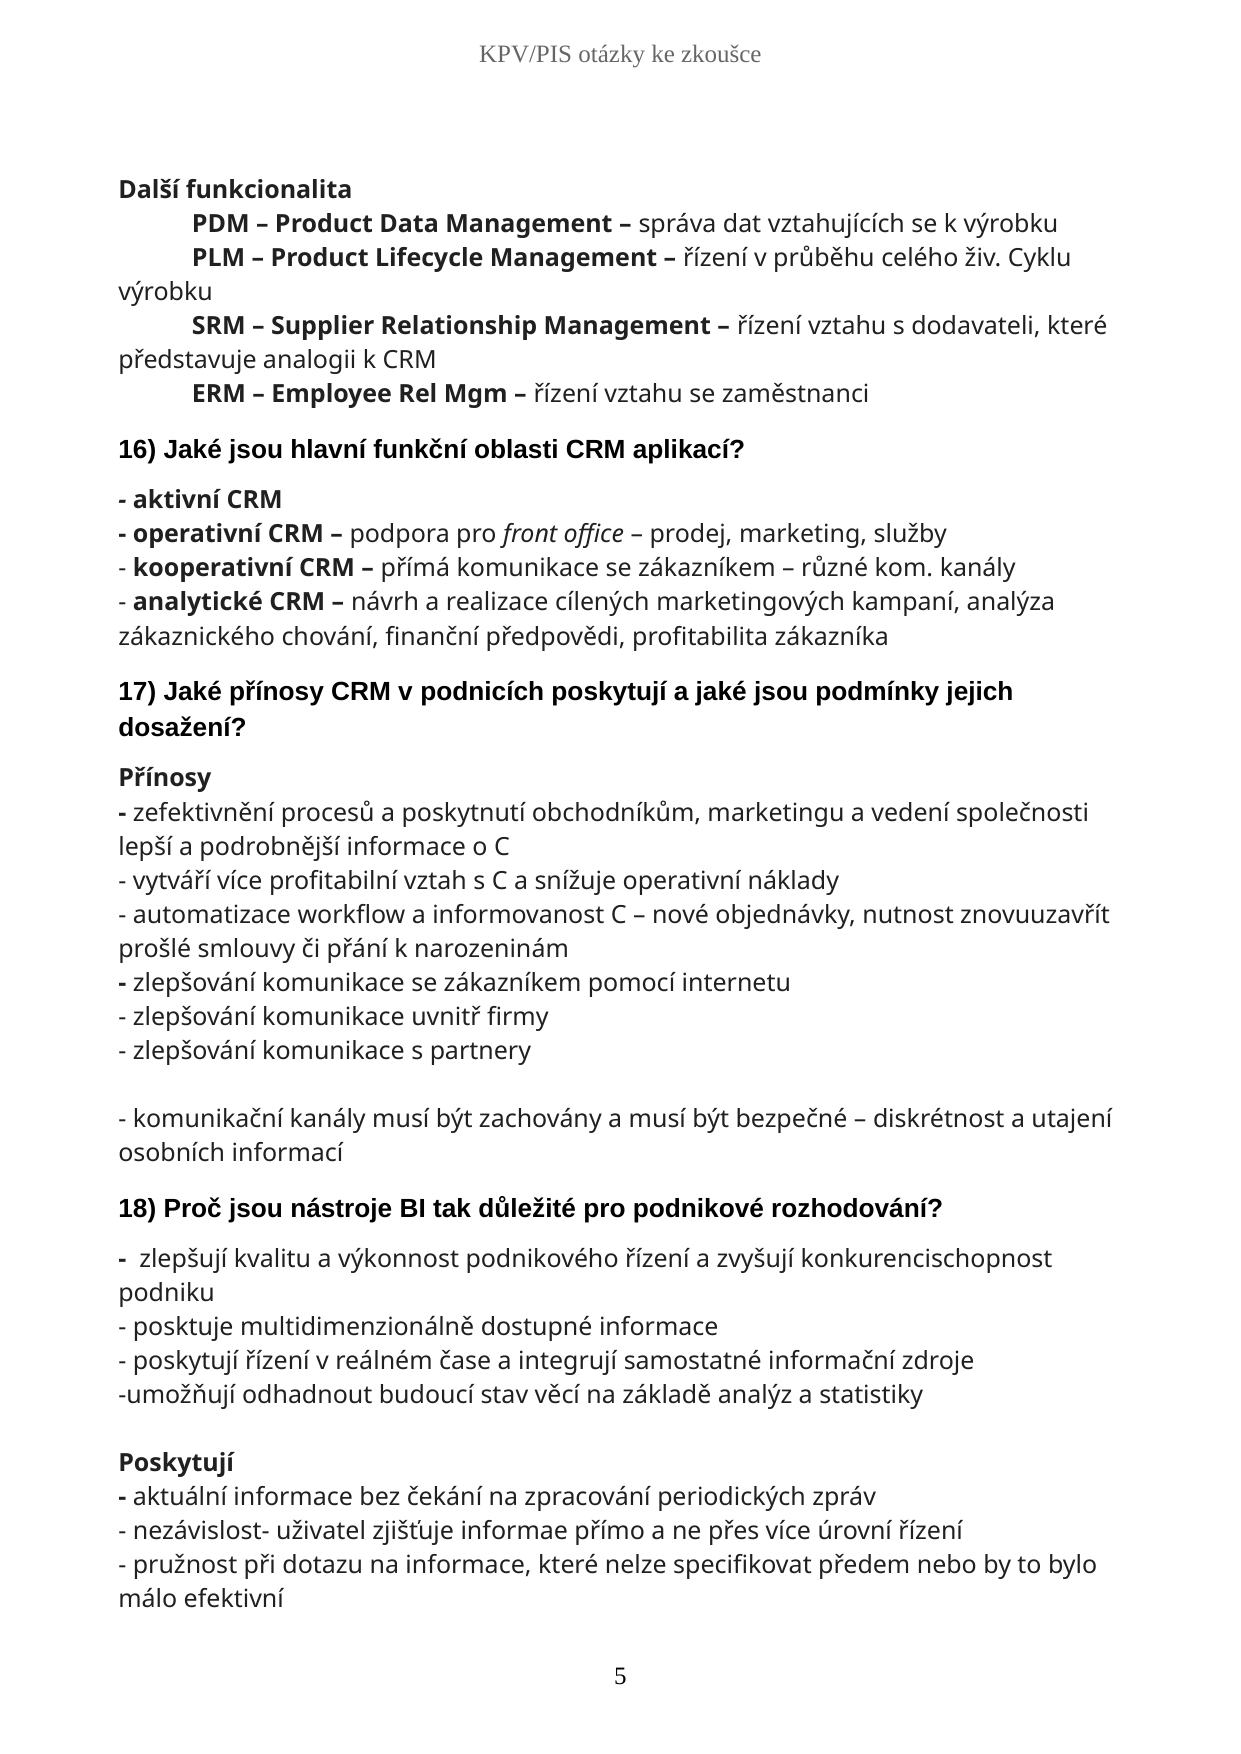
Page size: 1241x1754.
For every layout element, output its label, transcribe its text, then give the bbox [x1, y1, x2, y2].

text - zlepšují kvalitu a výkonnost podnikového řízení a zvyšují konkurencischopnost podniku [118, 1241, 1122, 1309]
text - posktuje multidimenzionálně dostupné informace [118, 1309, 1122, 1343]
text - analytické CRM – návrh a realizace cílených marketingových kampaní, analýza zákaznického chování, finanční předpovědi, profitabilita zákazníka [118, 584, 1122, 652]
text - nezávislost- uživatel zjišťuje informae přímo a ne přes více úrovní řízení [118, 1513, 1122, 1547]
text SRM – Supplier Relationship Management – řízení vztahu s dodavateli, které představuje analogii k CRM [118, 308, 1122, 376]
text - zefektivnění procesů a poskytnutí obchodníkům, marketingu a vedení společnosti lepší a podrobnější informace o C [118, 794, 1122, 862]
subtitle Proč jsou nástroje BI tak důležité pro podnikové rozhodování? [118, 1192, 1122, 1223]
text - aktivní CRM [118, 482, 1122, 516]
text ERM – Employee Rel Mgm – řízení vztahu se zaměstnanci [118, 376, 1122, 410]
text - automatizace workflow a informovanost C – nové objednávky, nutnost znovuuzavřít prošlé smlouvy či přání k narozeninám [118, 896, 1122, 964]
text - pružnost při dotazu na informace, které nelze specifikovat předem nebo by to bylo málo efektivní [118, 1547, 1122, 1615]
text Poskytují [118, 1445, 1122, 1479]
text - zlepšování komunikace se zákazníkem pomocí internetu [118, 964, 1122, 998]
subtitle Jaké jsou hlavní funkční oblasti CRM aplikací? [118, 434, 1122, 464]
text Přínosy [118, 760, 1122, 794]
subtitle Jaké přínosy CRM v podnicích poskytují a jaké jsou podmínky jejich dosažení? [118, 676, 1122, 742]
text - operativní CRM – podpora pro front office – prodej, marketing, služby [118, 516, 1122, 550]
text - komunikační kanály musí být zachovány a musí být bezpečné – diskrétnost a utajení osobních informací [118, 1101, 1122, 1169]
text - kooperativní CRM – přímá komunikace se zákazníkem – různé kom. kanály [118, 550, 1122, 584]
text - aktuální informace bez čekání na zpracování periodických zpráv [118, 1479, 1122, 1513]
text - poskytují řízení v reálném čase a integrují samostatné informační zdroje [118, 1343, 1122, 1377]
text - vytváří více profitabilní vztah s C a snížuje operativní náklady [118, 862, 1122, 896]
text - zlepšování komunikace s partnery [118, 1033, 1122, 1067]
text Další funkcionalita [118, 172, 1122, 206]
text -umožňují odhadnout budoucí stav věcí na základě analýz a statistiky [118, 1377, 1122, 1411]
text - zlepšování komunikace uvnitř firmy [118, 998, 1122, 1033]
text PLM – Product Lifecycle Management – řízení v průběhu celého živ. Cyklu výrobku [118, 240, 1122, 308]
text PDM – Product Data Management – správa dat vztahujících se k výrobku [118, 206, 1122, 240]
